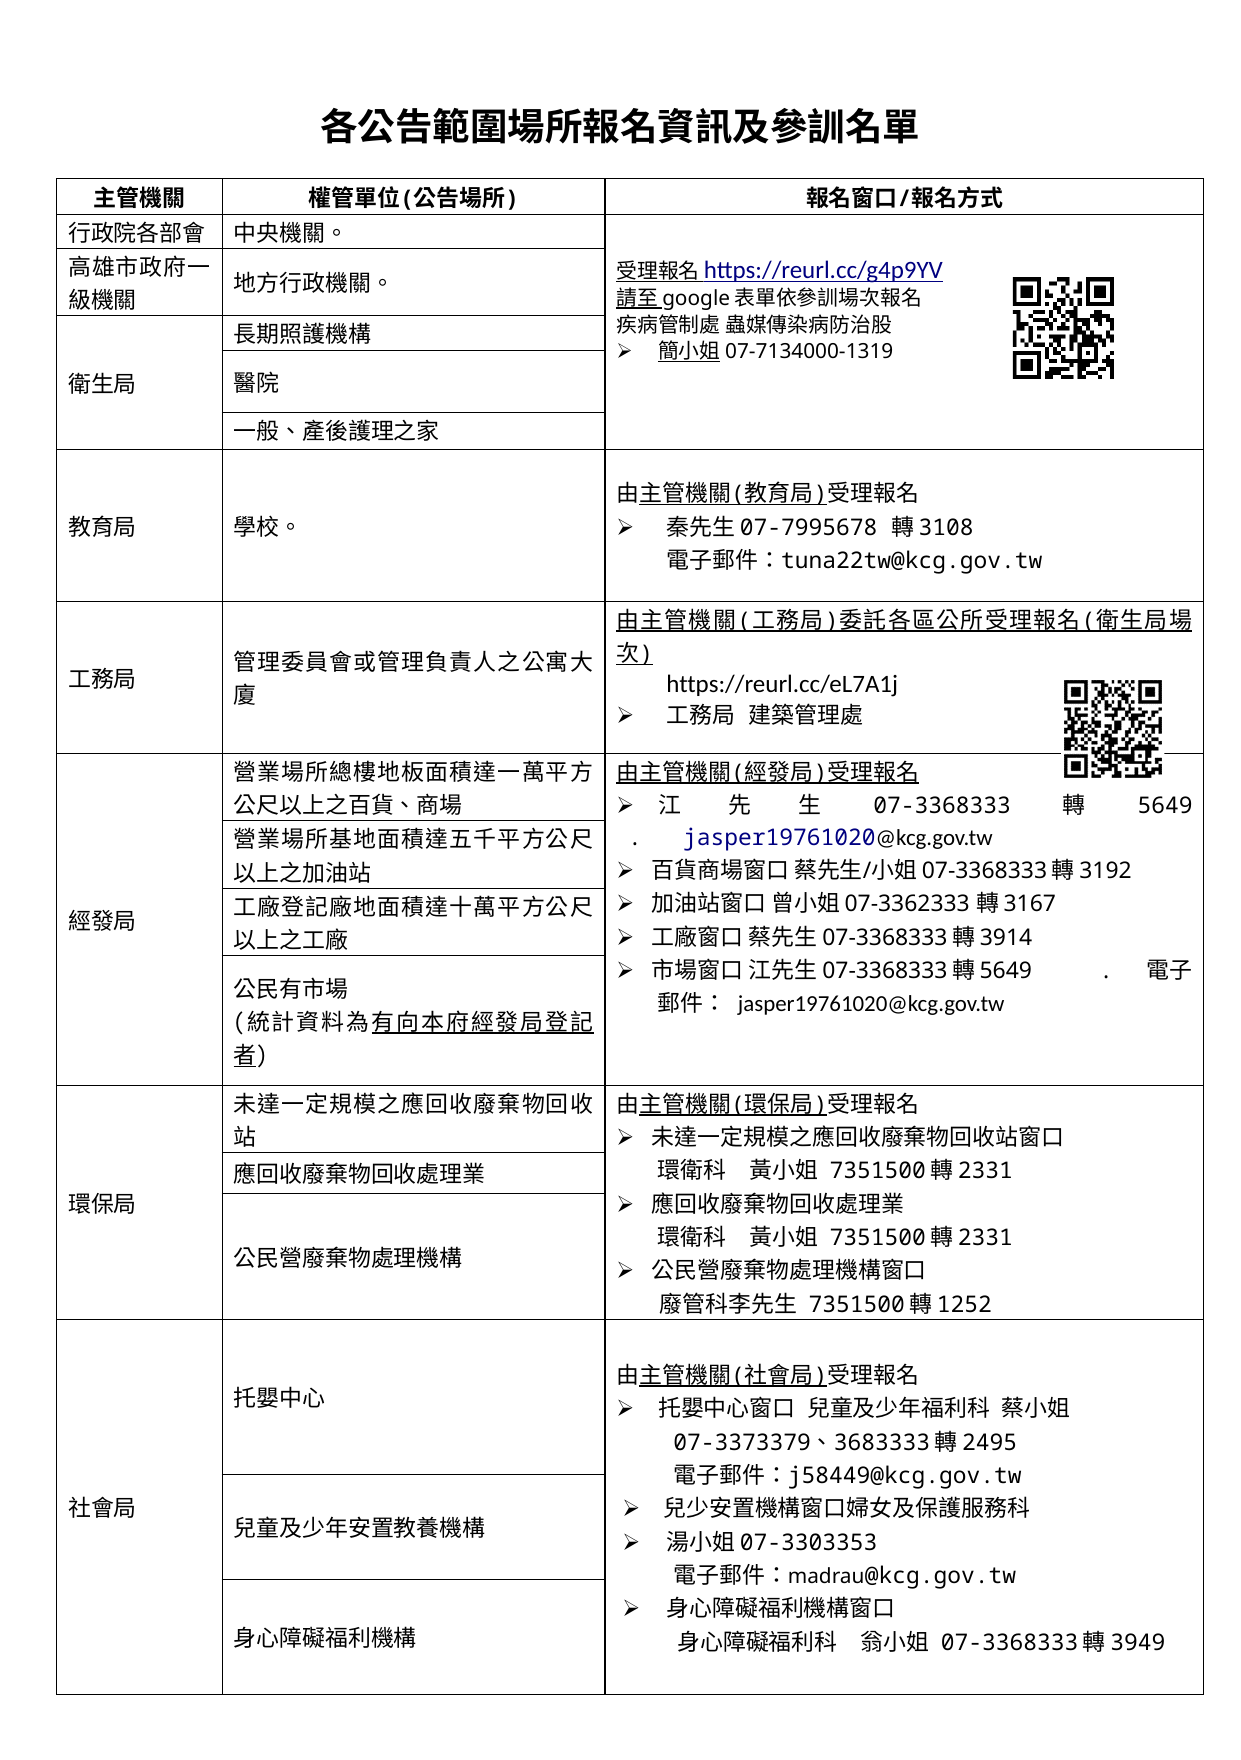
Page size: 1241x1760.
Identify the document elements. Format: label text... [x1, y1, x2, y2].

table_cell 營業場所總樓地板面積達一萬平方公尺以上之百貨、商場 [223, 754, 604, 820]
table_cell 公民營廢棄物處理機構 [223, 1194, 604, 1319]
table_cell 行政院各部會 [57, 215, 222, 248]
table_cell 由主管機關(社會局)受理報名 托嬰中心窗口 兒童及少年福利科 蔡小姐 07-3373379、3683333轉2495 電子郵件：j58449@kcg.gov.tw 兒少安置機構窗口婦女及保護服務科 湯小姐07-3303353 電子郵件：madrau@kcg.gov.tw 身心障礙福利機構窗口 身心障礙福利科 翁小姐 07-3368333轉3949 電子郵件：wong@kcg.gov.tw 老人養護機構窗口 老人福利科 蔡小姐 07-3368333轉2442 電子郵件：tsai758@kcg.gov.tw [606, 1320, 1203, 1694]
table_cell 應回收廢棄物回收處理業 [223, 1153, 604, 1192]
table_cell 營業場所基地面積達五千平方公尺以上之加油站 [223, 821, 604, 888]
table_cell 身心障礙福利機構 [223, 1580, 604, 1694]
table_cell 由主管機關(工務局)委託各區公所受理報名(衛生局場次) https://reurl.cc/eL7A1j 工務局 建築管理處 [606, 602, 1203, 753]
table_cell 由主管機關(環保局)受理報名 未達一定規模之應回收廢棄物回收站窗口 環衛科 黃小姐 7351500轉2331 應回收廢棄物回收處理業 環衛科 黃小姐 7351500轉2331 公民營廢棄物處理機構窗口 廢管科李先生 7351500轉1252 [606, 1086, 1203, 1319]
table_cell 兒童及少年安置教養機構 [223, 1475, 604, 1579]
table_cell 地方行政機關。 [223, 249, 604, 315]
table_header 權管單位(公告場所) [223, 179, 604, 213]
table_cell 學校。 [223, 450, 604, 601]
table_cell 醫院 [223, 351, 604, 412]
table_cell 由主管機關(教育局)受理報名 秦先生07-7995678 轉3108 電子郵件：tuna22tw@kcg.gov.tw [606, 450, 1203, 601]
table_header 報名窗口/報名方式 [606, 179, 1203, 213]
table_cell 工務局 [57, 602, 222, 753]
table_header 主管機關 [57, 179, 222, 213]
table_cell 高雄市政府一級機關 [57, 249, 222, 315]
text 各公告範圍場所報名資訊及參訓名單 [75, 97, 1165, 151]
table_cell 公民有市場 (統計資料為有向本府經發局登記者) [223, 956, 604, 1085]
table_cell 中央機關。 [223, 215, 604, 248]
table_cell 一般、產後護理之家 [223, 413, 604, 448]
table_cell 管理委員會或管理負責人之公寓大廈 [223, 602, 604, 753]
picture [1012, 277, 1114, 379]
table_cell 長期照護機構 [223, 316, 604, 349]
table_cell 社會局 [57, 1320, 222, 1694]
table_cell 由主管機關(經發局)受理報名 江先生07-3368333轉5649 . jasper19761020@kcg.gov.tw 百貨商場窗口 蔡先生/小姐07-3368333轉3192 加油站窗口 曾小姐07-3362333 轉3167 工廠窗口 蔡先生 07-3368333轉3914 市場窗口 江先生07-3368333轉5649 . 電子郵件： jasper19761020@kcg.gov.tw [606, 754, 1203, 1085]
table_cell 工廠登記廠地面積達十萬平方公尺以上之工廠 [223, 889, 604, 955]
table_cell 經發局 [57, 754, 222, 1085]
table_cell 托嬰中心 [223, 1320, 604, 1474]
table_cell 環保局 [57, 1086, 222, 1319]
picture [1061, 676, 1165, 781]
table_cell 衛生局 [57, 316, 222, 448]
table_cell 教育局 [57, 450, 222, 601]
table_cell 受理報名https://reurl.cc/g4p9YV 請至google表單依參訓場次報名 疾病管制處 蟲媒傳染病防治股 簡小姐 07-7134000-1319 [606, 215, 1203, 448]
table_cell 未達一定規模之應回收廢棄物回收站 [223, 1086, 604, 1152]
